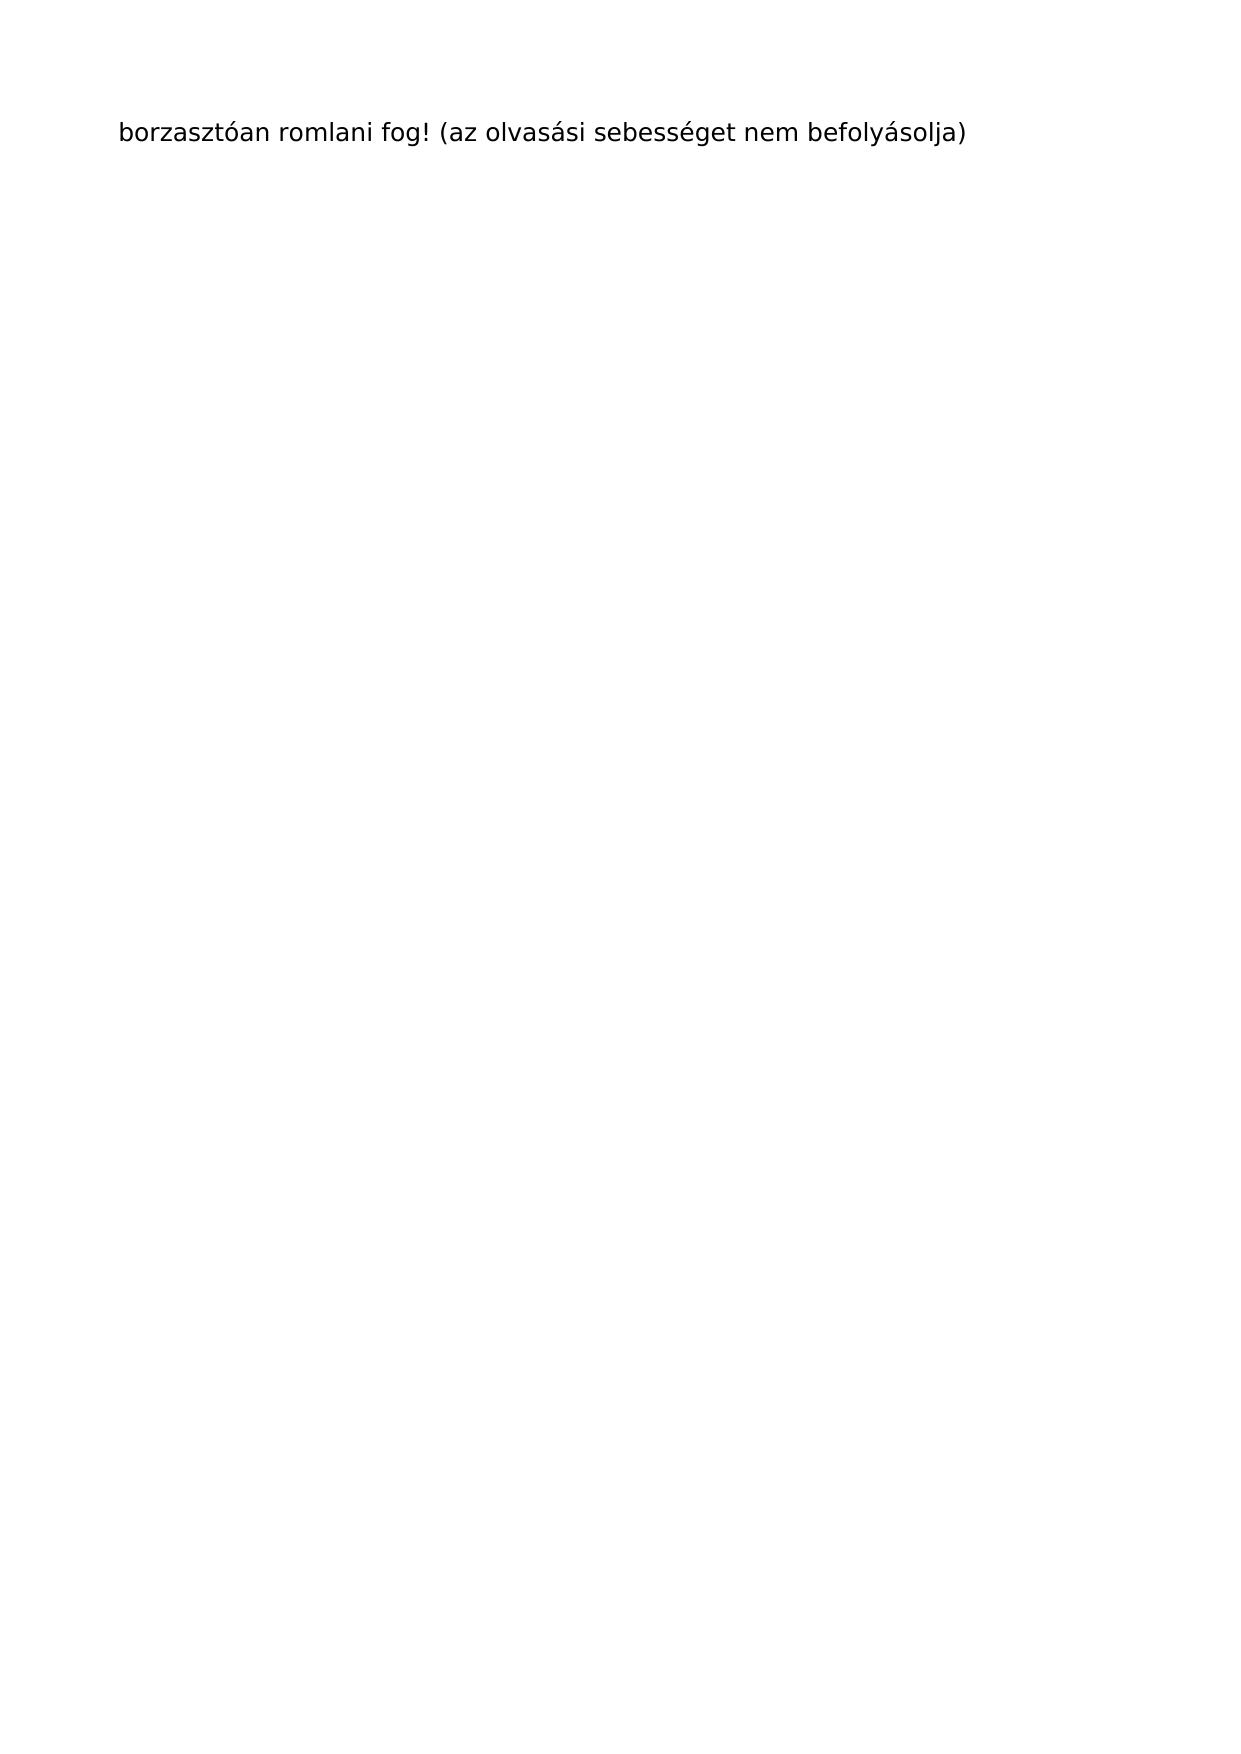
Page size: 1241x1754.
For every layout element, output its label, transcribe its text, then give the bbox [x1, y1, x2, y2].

text borzasztóan romlani fog! (az olvasási sebességet nem befolyásolja) [118, 118, 1122, 147]
